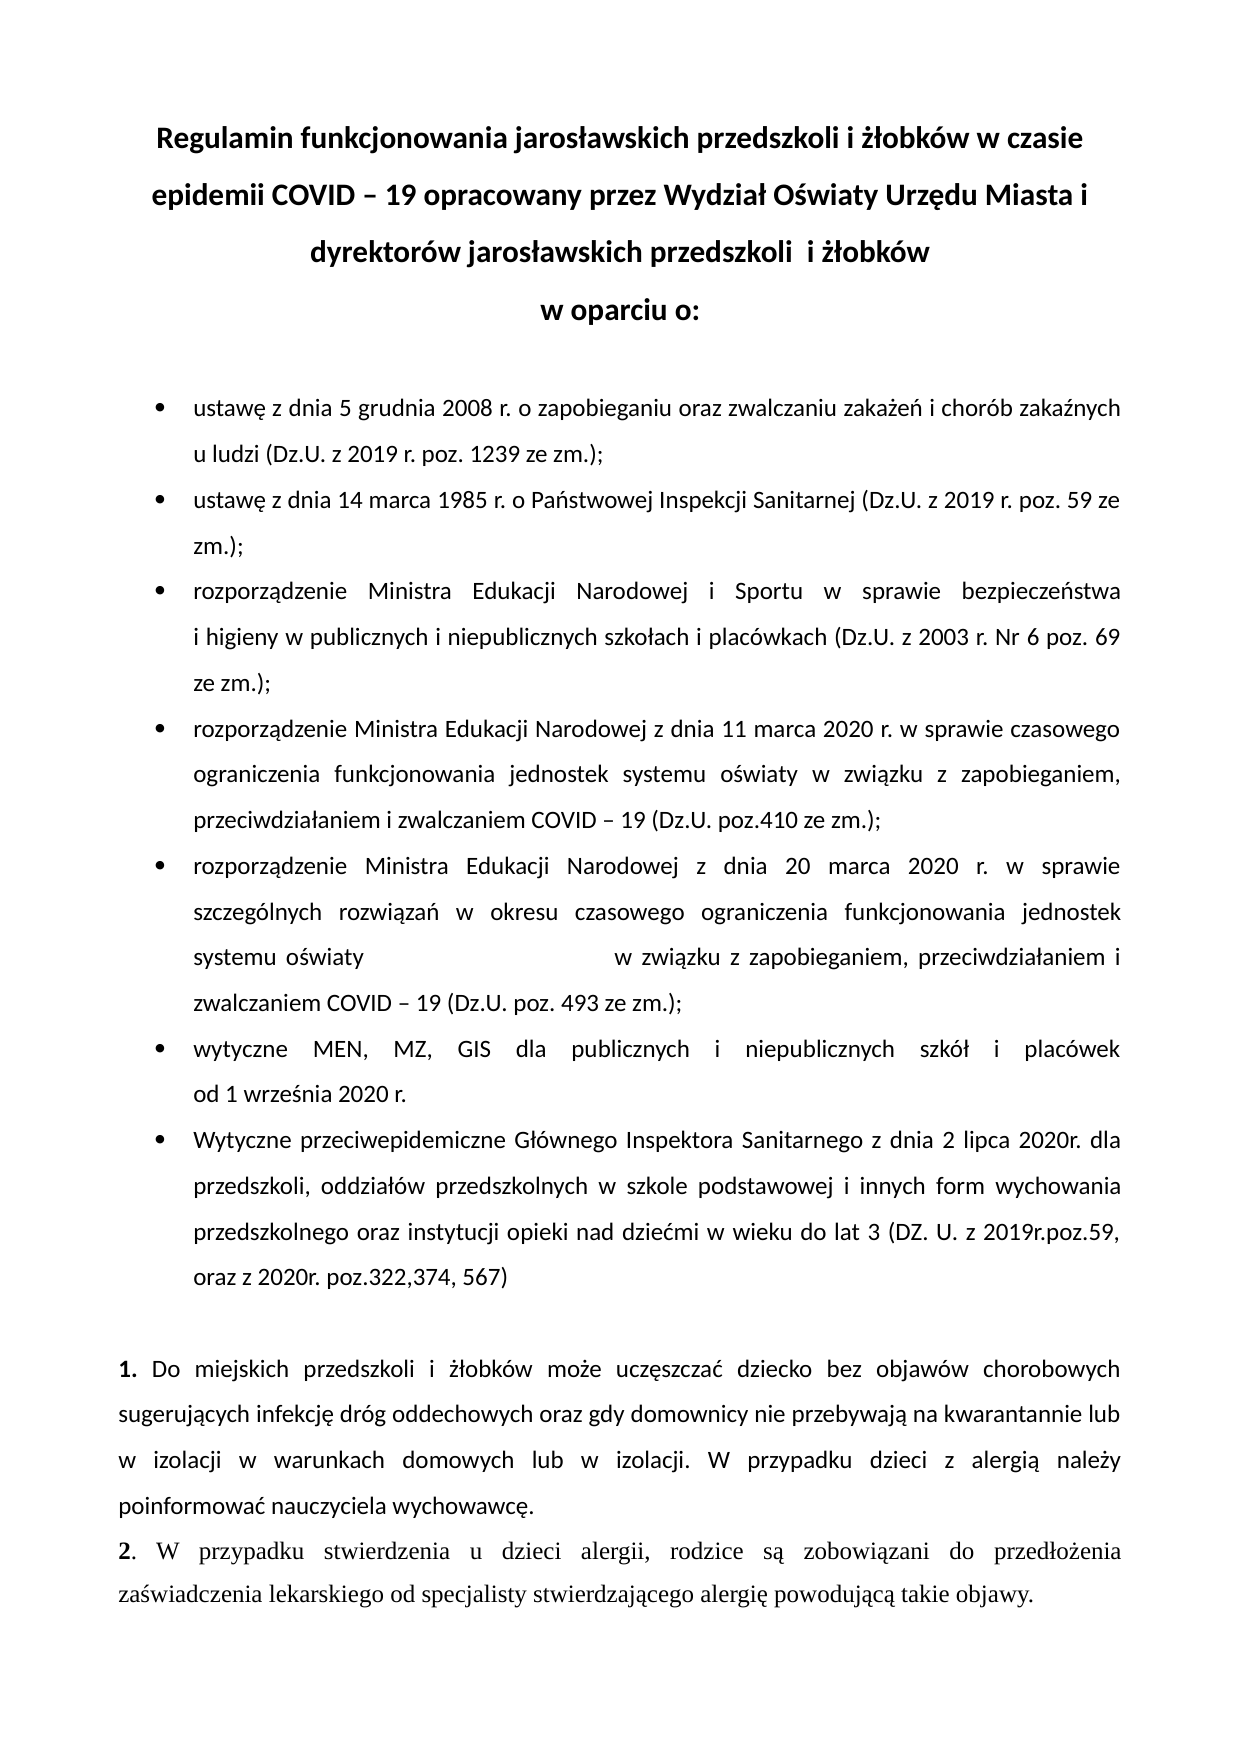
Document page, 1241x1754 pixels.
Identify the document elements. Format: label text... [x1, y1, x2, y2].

text 2. W przypadku stwierdzenia u dzieci alergii, rodzice są zobowiązani do przedłożenia zaświadczenia lekarskiego od specjalisty stwierdzającego alergię powodującą takie objawy. [118, 1536, 1122, 1608]
text 1. Do miejskich przedszkoli i żłobków może uczęszczać dziecko bez objawów chorobowych sugerujących infekcję dróg oddechowych oraz gdy domownicy nie przebywają na kwarantannie lub w izolacji w warunkach domowych lub w izolacji. W przypadku dzieci z alergią należy poinformować nauczyciela wychowawcę. [118, 1353, 1122, 1521]
text w oparciu o: [118, 290, 1122, 328]
list rozporządzenie Ministra Edukacji Narodowej z dnia 20 marca 2020 r. w sprawie szczególnych rozwiązań w okresu czasowego ograniczenia funkcjonowania jednostek systemu oświaty w związku z zapobieganiem, przeciwdziałaniem i zwalczaniem COVID – 19 (Dz.U. poz. 493 ze zm.); [156, 850, 1122, 1018]
text Regulamin funkcjonowania jarosławskich przedszkoli i żłobków w czasie epidemii COVID – 19 opracowany przez Wydział Oświaty Urzędu Miasta i dyrektorów jarosławskich przedszkoli i żłobków [118, 118, 1122, 271]
list ustawę z dnia 5 grudnia 2008 r. o zapobieganiu oraz zwalczaniu zakażeń i chorób zakaźnych u ludzi (Dz.U. z 2019 r. poz. 1239 ze zm.); [156, 393, 1122, 469]
list ustawę z dnia 14 marca 1985 r. o Państwowej Inspekcji Sanitarnej (Dz.U. z 2019 r. poz. 59 ze zm.); [156, 484, 1122, 560]
list wytyczne MEN, MZ, GIS dla publicznych i niepublicznych szkół i placówek od 1 września 2020 r. [156, 1033, 1122, 1109]
list rozporządzenie Ministra Edukacji Narodowej z dnia 11 marca 2020 r. w sprawie czasowego ograniczenia funkcjonowania jednostek systemu oświaty w związku z zapobieganiem, przeciwdziałaniem i zwalczaniem COVID – 19 (Dz.U. poz.410 ze zm.); [156, 713, 1122, 835]
list Wytyczne przeciwepidemiczne Głównego Inspektora Sanitarnego z dnia 2 lipca 2020r. dla przedszkoli, oddziałów przedszkolnych w szkole podstawowej i innych form wychowania przedszkolnego oraz instytucji opieki nad dziećmi w wieku do lat 3 (DZ. U. z 2019r.poz.59, oraz z 2020r. poz.322,374, 567) [156, 1124, 1122, 1292]
list rozporządzenie Ministra Edukacji Narodowej i Sportu w sprawie bezpieczeństwa i higieny w publicznych i niepublicznych szkołach i placówkach (Dz.U. z 2003 r. Nr 6 poz. 69 ze zm.); [156, 576, 1122, 697]
